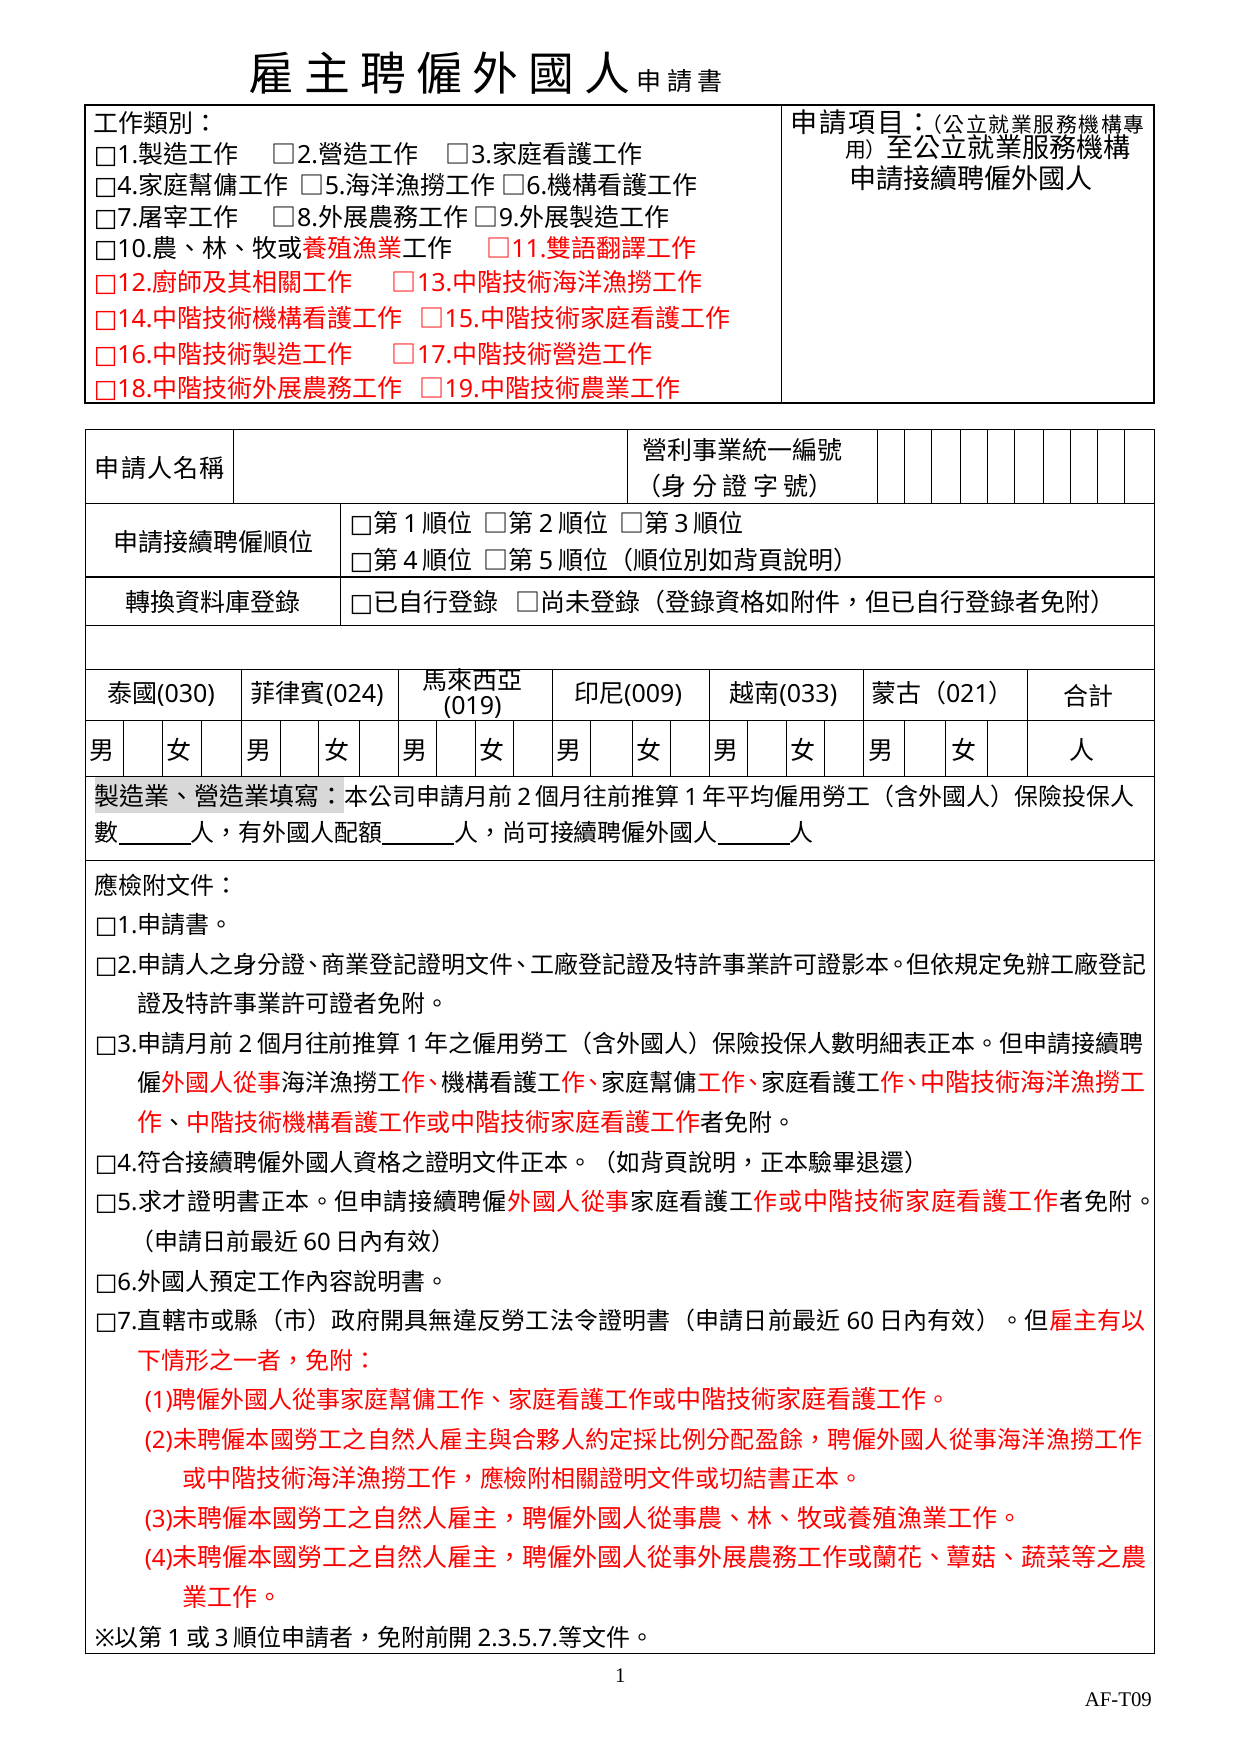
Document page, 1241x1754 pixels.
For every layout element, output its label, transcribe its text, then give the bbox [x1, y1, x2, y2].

table_cell 男 [710, 721, 747, 776]
table_cell 馬來西亞(019) [399, 670, 552, 719]
table_header [878, 430, 904, 503]
table_cell [202, 721, 241, 776]
table_cell 應檢附文件： □1.申請書。 □2.申請人之身分證、商業登記證明文件、工廠登記證及特許事業許可證影本。但依規定免辦工廠登記證及特許事業許可證者免附。 □3.申請月前2個月往前推算1年之僱用勞工（含外國人）保險投保人數明細表正本。但申請接續聘僱外國人從事海洋漁撈工作、機構看護工作、家庭幫傭工作、家庭看護工作、中階技術海洋漁撈工作、中階技術機構看護工作或中階技術家庭看護工作者免附。 □4.符合接續聘僱外國人資格之證明文件正本。（如背頁說明，正本驗畢退還） □5.求才證明書正本。但申請接續聘僱外國人從事家庭看護工作或中階技術家庭看護工作者免附。（申請日前最近60日內有效） □6.外國人預定工作內容說明書。 □7.直轄市或縣（市）政府開具無違反勞工法令證明書（申請日前最近60日內有效）。但雇主有以下情形之一者，免附： (1)聘僱外國人從事家庭幫傭工作、家庭看護工作或中階技術家庭看護工作。 (2)未聘僱本國勞工之自然人雇主與合夥人約定採比例分配盈餘，聘僱外國人從事海洋漁撈工作或中階技術海洋漁撈工作，應檢附相關證明文件或切結書正本。 (3)未聘僱本國勞工之自然人雇主，聘僱外國人從事農、林、牧或養殖漁業工作。 (4)未聘僱本國勞工之自然人雇主，聘僱外國人從事外展農務工作或蘭花、蕈菇、蔬菜等之農業工作。 ※以第1或3順位申請者，免附前開2.3.5.7.等文件。 [86, 861, 1154, 1653]
table_header [234, 430, 627, 503]
table_cell 男 [399, 721, 436, 776]
table_cell 蒙古（021） [864, 670, 1027, 719]
table_cell 製造業、營造業填寫：本公司申請月前2個月往前推算1年平均僱用勞工（含外國人）保險投保人數 人，有外國人配額 人，尚可接續聘僱外國人 人 [86, 777, 1154, 860]
table_cell □已自行登錄 □尚未登錄（登錄資格如附件，但已自行登錄者免附） [341, 578, 1154, 625]
table_cell 合計 [1028, 670, 1154, 719]
table_header 申請項目：（公立就業服務機構專用）至公立就業服務機構 申請接續聘僱外國人 [782, 106, 1153, 402]
table_cell [124, 721, 162, 776]
table_header [932, 430, 960, 503]
table_cell 男 [553, 721, 590, 776]
table_cell 女 [476, 721, 513, 776]
table_cell [988, 721, 1027, 776]
table_cell □第1順位 □第2順位 □第3順位 □第4順位 □第5順位（順位別如背頁說明） [341, 504, 1154, 576]
table_cell [671, 721, 709, 776]
table_cell 轉換資料庫登錄 [86, 578, 340, 625]
table_cell 申請接續聘僱順位 [86, 504, 340, 576]
text 雇 主 聘 僱 外 國 人 申 請 書 [248, 37, 992, 104]
table_cell 女 [633, 721, 670, 776]
table_header [1071, 430, 1097, 503]
table_cell 人 [1028, 721, 1154, 776]
table_cell [825, 721, 863, 776]
table_header [1015, 430, 1043, 503]
table_cell 泰國(030) [86, 670, 241, 719]
table_header [905, 430, 931, 503]
table_header [1098, 430, 1124, 503]
table_cell [86, 626, 1154, 668]
table_cell 男 [242, 721, 280, 776]
table_cell [748, 721, 786, 776]
table_cell 女 [319, 721, 359, 776]
table_cell [360, 721, 398, 776]
table_cell 男 [86, 721, 123, 776]
table_header 營利事業統一編號 （身 分 證 字 號） [628, 430, 877, 503]
table_cell [281, 721, 318, 776]
table_header [1044, 430, 1070, 503]
table_cell [905, 721, 945, 776]
table_cell [514, 721, 552, 776]
table_cell 越南(033) [710, 670, 863, 719]
table_header [988, 430, 1014, 503]
table_header [1125, 430, 1154, 503]
table_header [961, 430, 987, 503]
table_cell 菲律賓(024) [242, 670, 398, 719]
table_header 工作類別： □1.製造工作 □2.營造工作 □3.家庭看護工作 □4.家庭幫傭工作 □5.海洋漁撈工作 □6.機構看護工作 □7.屠宰工作 □8.外展農務工作 □9.外展製造工作 □10.農、林、牧或養殖漁業工作 □11.雙語翻譯工作 □12.廚師及其相關工作 □13.中階技術海洋漁撈工作 □14.中階技術機構看護工作 □15.中階技術家庭看護工作 □16.中階技術製造工作 □17.中階技術營造工作 □18.中階技術外展農務工作 □19.中階技術農業工作 [86, 106, 781, 402]
table_cell 女 [787, 721, 824, 776]
table_cell 女 [163, 721, 201, 776]
table_cell 印尼(009) [553, 670, 709, 719]
table_cell 女 [946, 721, 987, 776]
table_cell 男 [864, 721, 904, 776]
table_cell [591, 721, 632, 776]
table_cell [437, 721, 475, 776]
table_header 申請人名稱 [86, 430, 233, 503]
